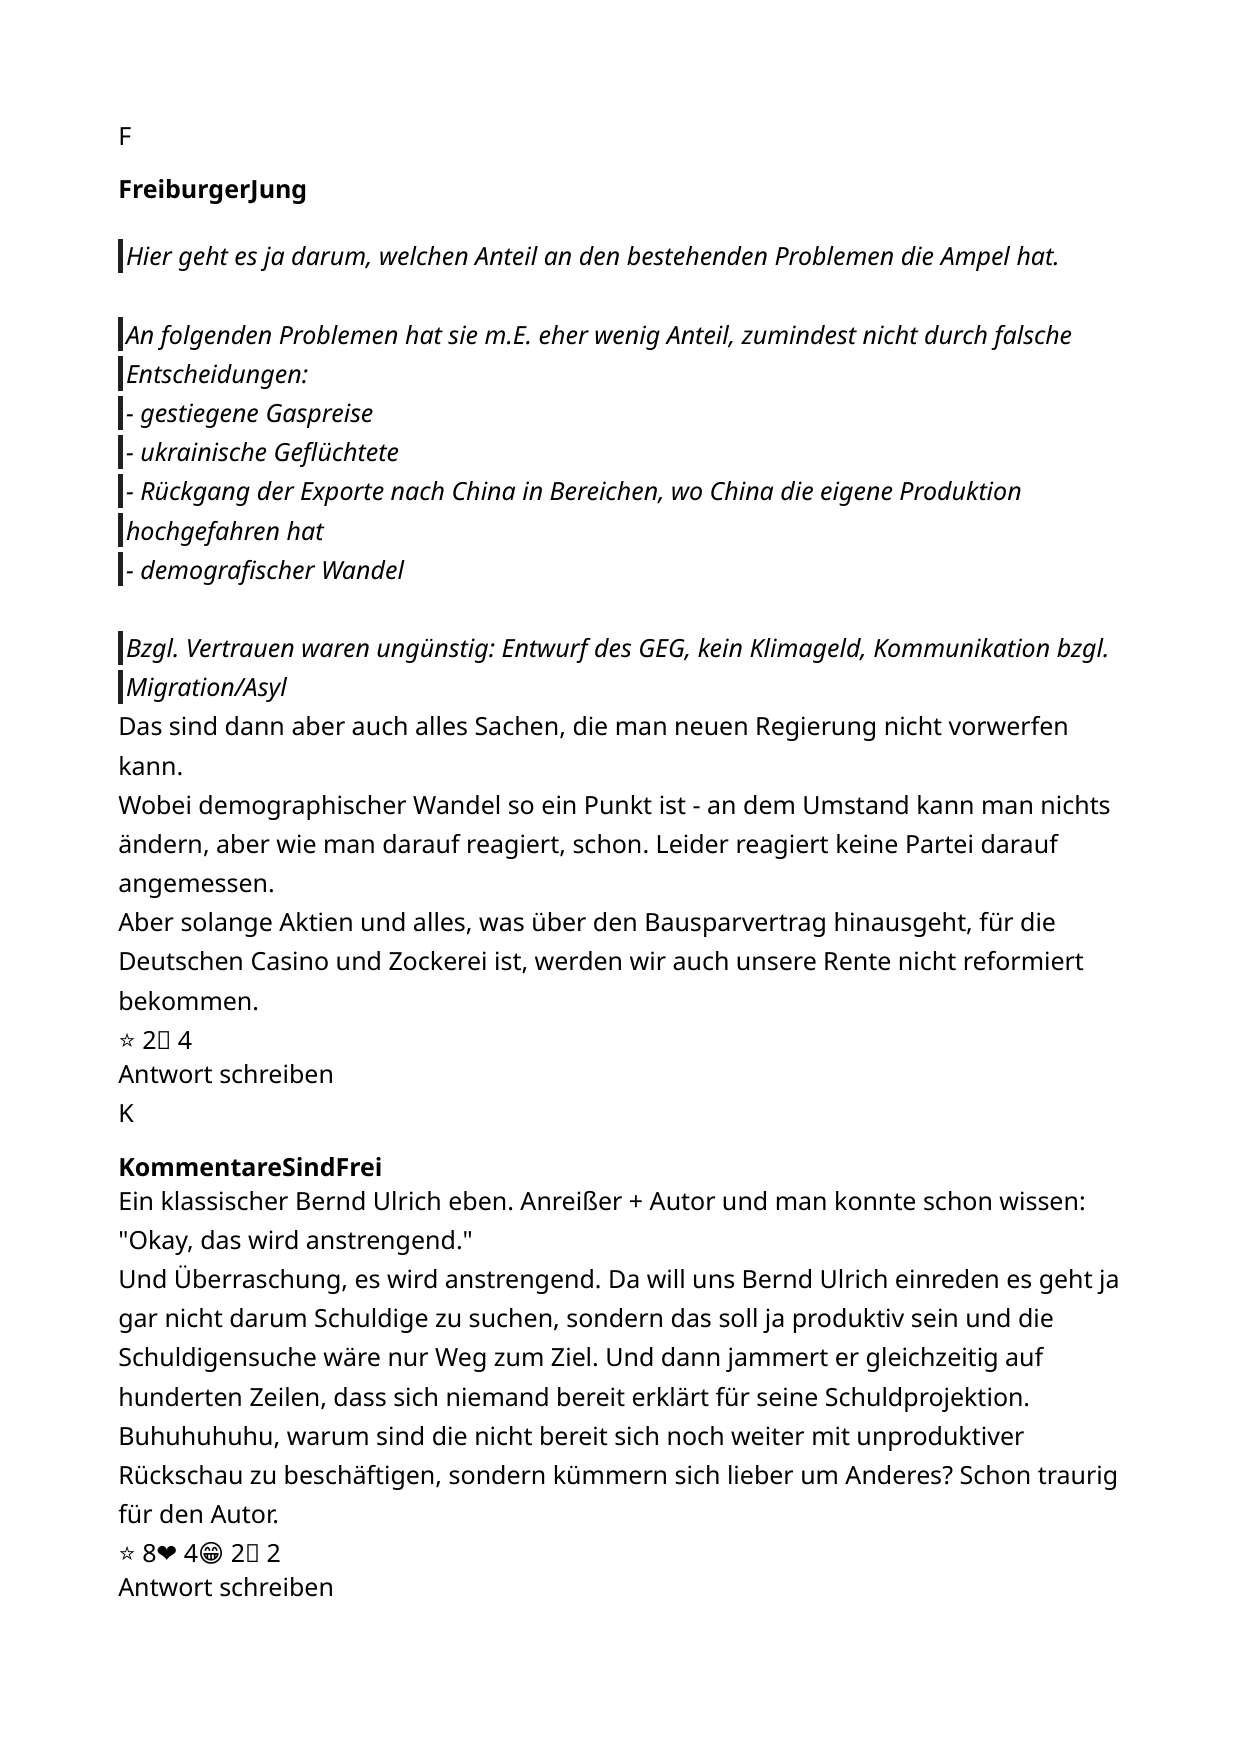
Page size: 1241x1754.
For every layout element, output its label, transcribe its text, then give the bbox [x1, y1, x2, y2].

subtitle KommentareSindFrei [118, 1149, 1122, 1183]
text Hier geht es ja darum, welchen Anteil an den bestehenden Problemen die Ampel hat. An folgenden Problemen hat sie m.E. eher wenig Anteil, zumindest nicht durch falsche Entscheidungen: - gestiegene Gaspreise - ukrainische Geflüchtete - Rückgang der Exporte nach China in Bereichen, wo China die eigene Produktion hochgefahren hat - demografischer Wandel Bzgl. Vertrauen waren ungünstig: Entwurf des GEG, kein Klimageld, Kommunikation bzgl. Migration/Asyl [118, 239, 1122, 704]
text ⭐️ 8❤️ 4😁 2🙁 2 [118, 1536, 1122, 1570]
subtitle FreiburgerJung [118, 172, 1122, 206]
text ⭐️ 2🤨 4 [118, 1022, 1122, 1056]
text Antwort schreiben [118, 1056, 1122, 1090]
text F [118, 118, 1122, 152]
text K [118, 1096, 1122, 1129]
text Ein klassischer Bernd Ulrich eben. Anreißer + Autor und man konnte schon wissen: "Okay, das wird anstrengend." [118, 1183, 1122, 1257]
text Das sind dann aber auch alles Sachen, die man neuen Regierung nicht vorwerfen kann. [118, 709, 1122, 782]
text Und Überraschung, es wird anstrengend. Da will uns Bernd Ulrich einreden es geht ja gar nicht darum Schuldige zu suchen, sondern das soll ja produktiv sein und die Schuldigensuche wäre nur Weg zum Ziel. Und dann jammert er gleichzeitig auf hunderten Zeilen, dass sich niemand bereit erklärt für seine Schuldprojektion. Buhuhuhuhu, warum sind die nicht bereit sich noch weiter mit unproduktiver Rückschau zu beschäftigen, sondern kümmern sich lieber um Anderes? Schon traurig für den Autor. [118, 1262, 1122, 1531]
text Aber solange Aktien und alles, was über den Bausparvertrag hinausgeht, für die Deutschen Casino und Zockerei ist, werden wir auch unsere Rente nicht reformiert bekommen. [118, 905, 1122, 1017]
text Wobei demographischer Wandel so ein Punkt ist - an dem Umstand kann man nichts ändern, aber wie man darauf reagiert, schon. Leider reagiert keine Partei darauf angemessen. [118, 787, 1122, 900]
text Antwort schreiben [118, 1570, 1122, 1604]
